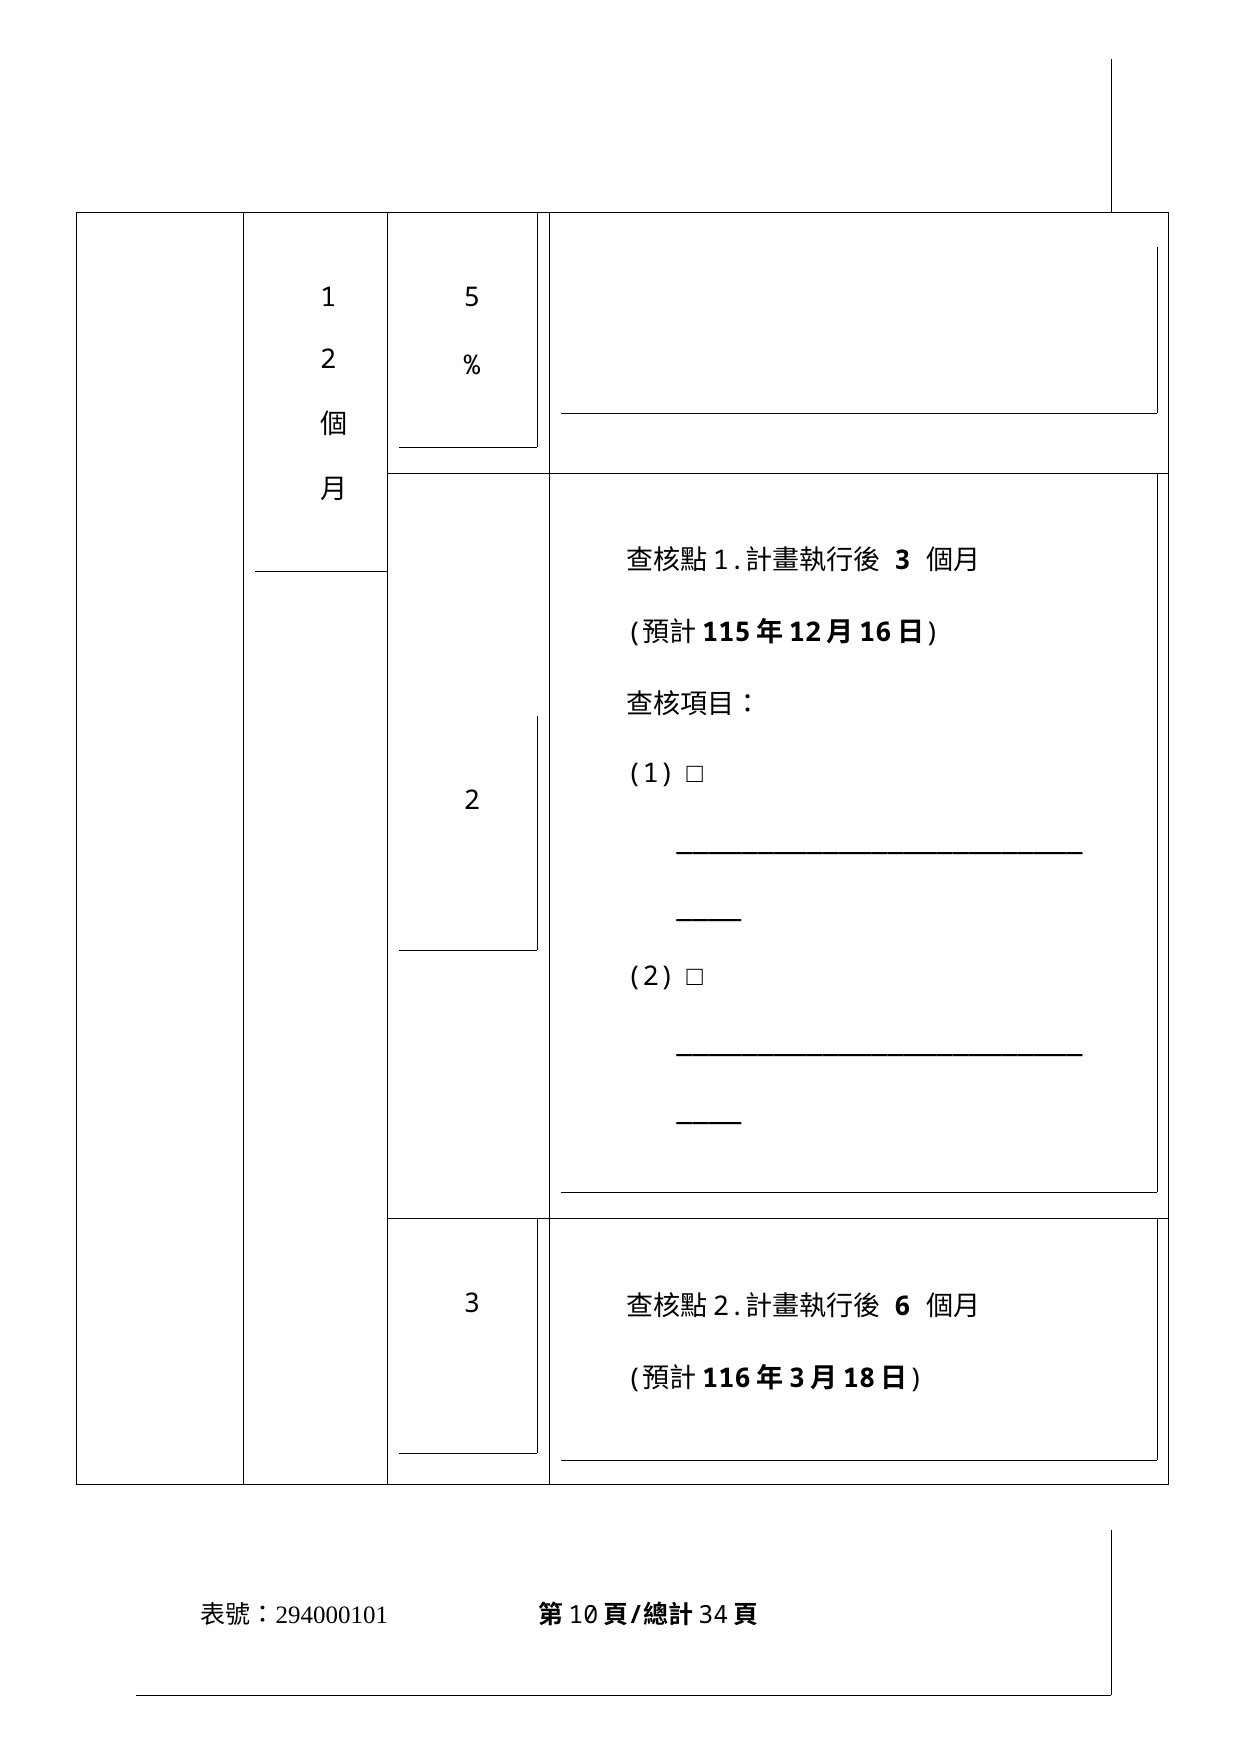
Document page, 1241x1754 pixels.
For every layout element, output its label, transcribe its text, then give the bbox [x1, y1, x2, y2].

table_cell 30% [388, 1219, 549, 1484]
table_cell 25% [388, 474, 549, 1218]
table_header [77, 213, 243, 1484]
table_cell 查核點2.計畫執行後 6 個月 (預計116年3月18日) 查核項目： □ _____________________________ □ _____________________________ [550, 1219, 1168, 1484]
table_cell 5% [388, 213, 549, 473]
table_cell 查核點1.計畫執行後 3 個月 (預計115年12月16日) 查核項目： □ _____________________________ □ _____________________________ [550, 474, 1168, 1218]
table_cell [550, 213, 1168, 473]
table_cell 12個月 [244, 213, 387, 1484]
